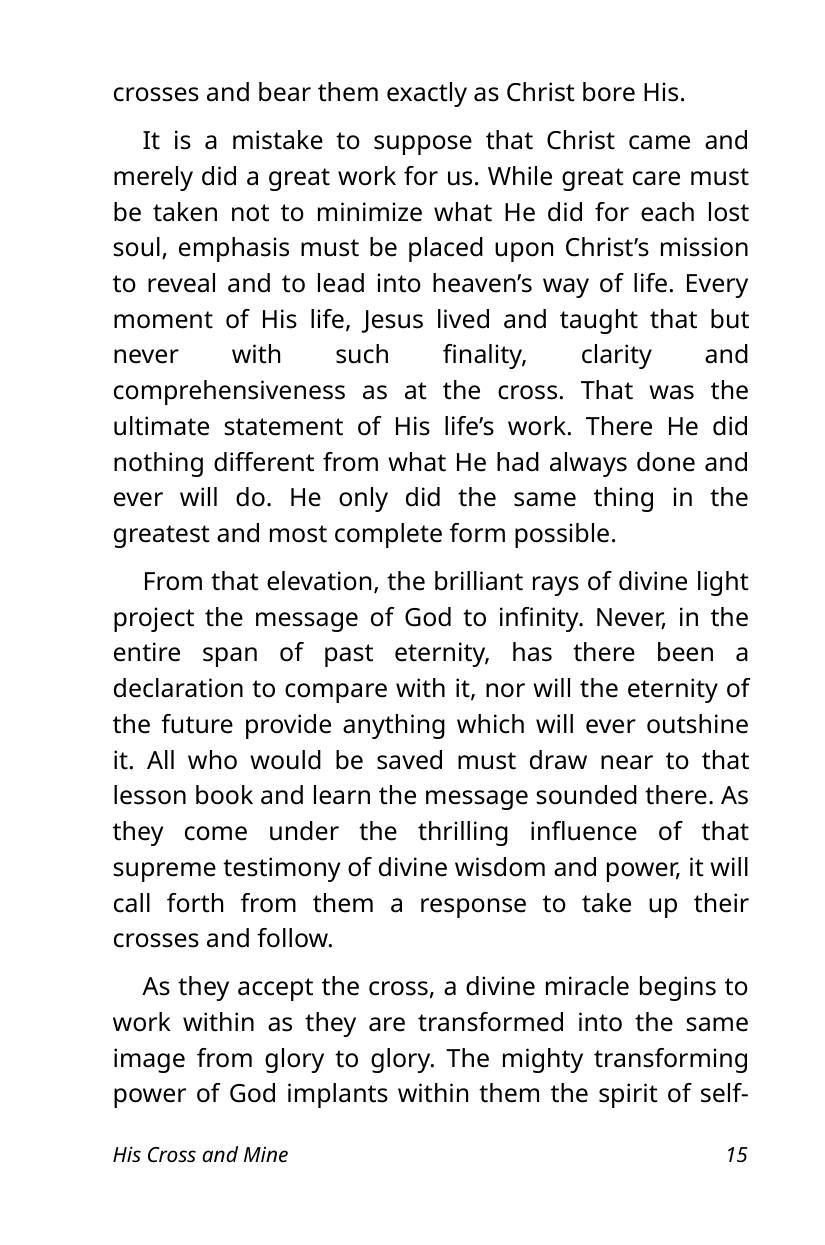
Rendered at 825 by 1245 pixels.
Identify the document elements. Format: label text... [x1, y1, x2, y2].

text crosses and bear them exactly as Christ bore His. [112, 75, 750, 109]
text It is a mistake to suppose that Christ came and merely did a great work for us. While great care must be taken not to minimize what He did for each lost soul, emphasis must be placed upon Christ’s mission to reveal and to lead into heaven’s way of life. Every moment of His life, Jesus lived and taught that but never with such finality, clarity and comprehensiveness as at the cross. That was the ultimate statement of His life’s work. There He did nothing different from what He had always done and ever will do. He only did the same thing in the greatest and most complete form possible. [112, 123, 750, 550]
text From that elevation, the brilliant rays of divine light project the message of God to infinity. Never, in the entire span of past eternity, has there been a declaration to compare with it, nor will the eternity of the future provide anything which will ever outshine it. All who would be saved must draw near to that lesson book and learn the message sounded there. As they come under the thrilling influence of that supreme testimony of divine wisdom and power, it will call forth from them a response to take up their crosses and follow. [112, 564, 750, 955]
text As they accept the cross, a divine miracle begins to work within as they are transformed into the same image from glory to glory. The mighty transforming power of God implants within them the spirit of self- [112, 969, 750, 1110]
